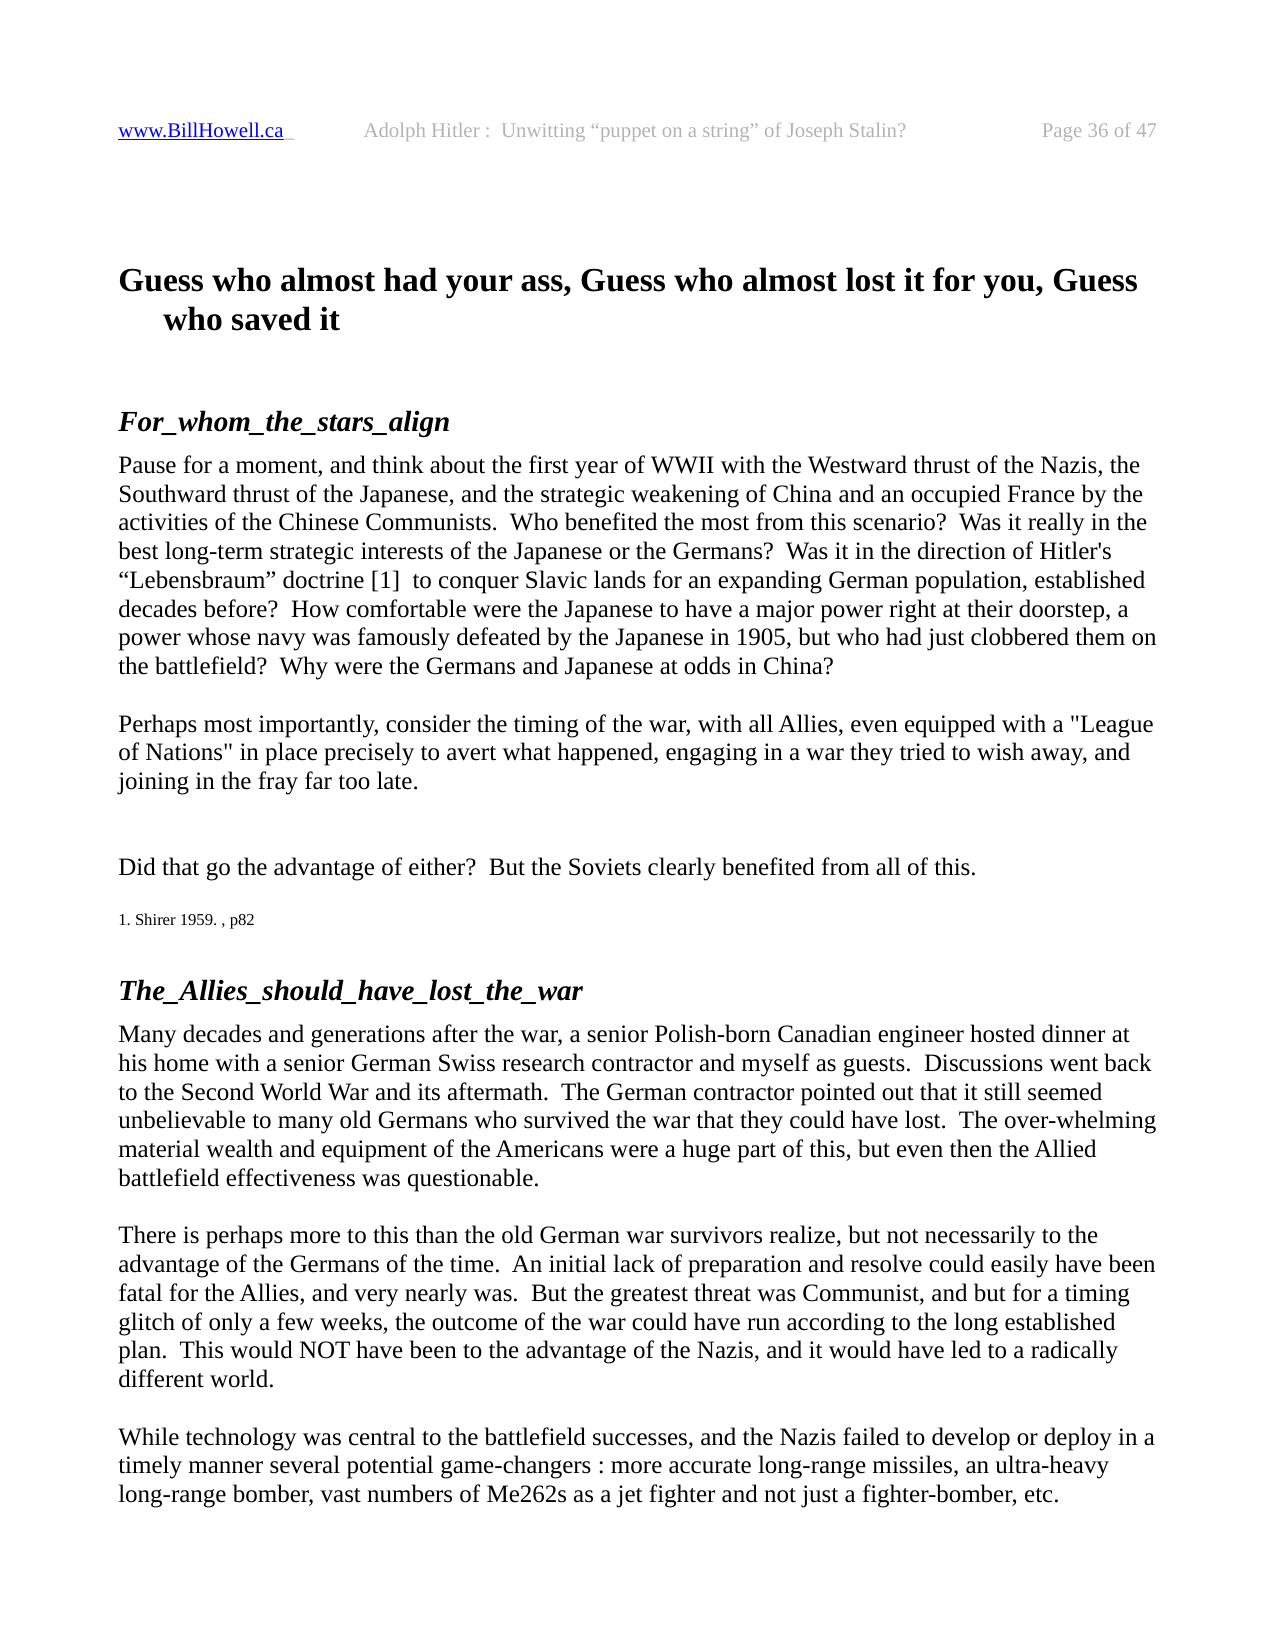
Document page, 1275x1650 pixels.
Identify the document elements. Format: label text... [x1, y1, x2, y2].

text Pause for a moment, and think about the first year of WWII with the Westward thrust of the Nazis, the Southward thrust of the Japanese, and the strategic weakening of China and an occupied France by the activities of the Chinese Communists. Who benefited the most from this scenario? Was it really in the best long-term strategic interests of the Japanese or the Germans? Was it in the direction of Hitler's “Lebensbraum” doctrine [1] to conquer Slavic lands for an expanding German population, established decades before? How comfortable were the Japanese to have a major power right at their doorstep, a power whose navy was famously defeated by the Japanese in 1905, but who had just clobbered them on the battlefield? Why were the Germans and Japanese at odds in China? [118, 450, 1157, 680]
text 1. Shirer 1959. , p82 [118, 910, 1157, 929]
text Perhaps most importantly, consider the timing of the war, with all Allies, even equipped with a "League of Nations" in place precisely to avert what happened, engaging in a war they tried to wish away, and joining in the fray far too late. [118, 709, 1157, 795]
subtitle The_Allies_should_have_lost_the_war [118, 973, 1157, 1007]
text There is perhaps more to this than the old German war survivors realize, but not necessarily to the advantage of the Germans of the time. An initial lack of preparation and resolve could easily have been fatal for the Allies, and very nearly was. But the greatest threat was Communist, and but for a timing glitch of only a few weeks, the outcome of the war could have run according to the long established plan. This would NOT have been to the advantage of the Nazis, and it would have led to a radically different world. [118, 1221, 1157, 1393]
subtitle For_whom_the_stars_align [118, 404, 1157, 437]
text While technology was central to the battlefield successes, and the Nazis failed to develop or deploy in a timely manner several potential game-changers : more accurate long-range missiles, an ultra-heavy long-range bomber, vast numbers of Me262s as a jet fighter and not just a fighter-bomber, etc. [118, 1422, 1157, 1508]
text Many decades and generations after the war, a senior Polish-born Canadian engineer hosted dinner at his home with a senior German Swiss research contractor and myself as guests. Discussions went back to the Second World War and its aftermath. The German contractor pointed out that it still seemed unbelievable to many old Germans who survived the war that they could have lost. The over-whelming material wealth and equipment of the Americans were a huge part of this, but even then the Allied battlefield effectiveness was questionable. [118, 1019, 1157, 1192]
subtitle Guess who almost had your ass, Guess who almost lost it for you, Guess who saved it [118, 260, 1157, 338]
text Did that go the advantage of either? But the Soviets clearly benefited from all of this. [118, 852, 1157, 881]
